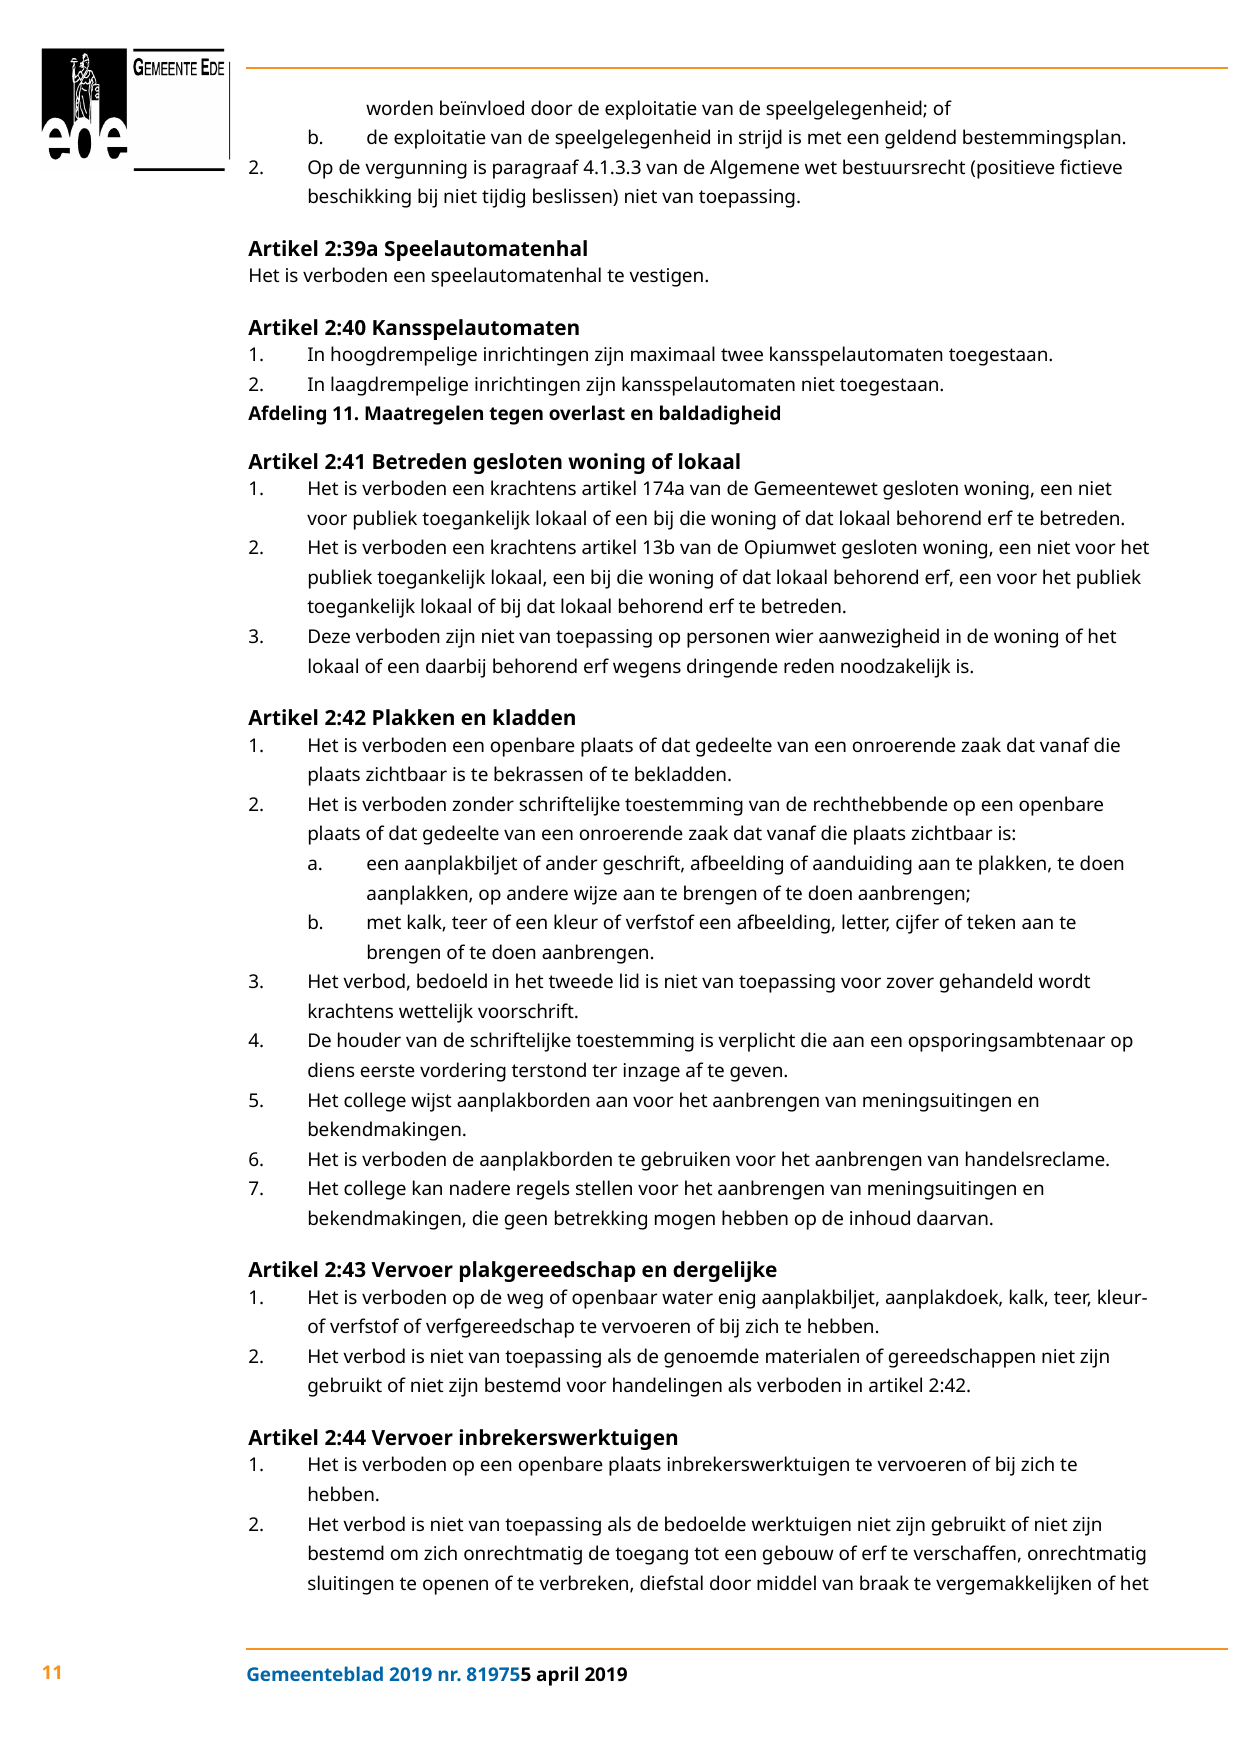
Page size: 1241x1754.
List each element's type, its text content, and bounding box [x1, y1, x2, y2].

list Het is verboden zonder schriftelijke toestemming van de rechthebbende op een openbare plaats of dat gedeelte van een onroerende zaak dat vanaf die plaats zichtbaar is: [248, 791, 1152, 846]
list Op de vergunning is paragraaf 4.1.3.3 van de Algemene wet bestuursrecht (positieve fictieve beschikking bij niet tijdig beslissen) niet van toepassing. [248, 154, 1152, 209]
list Het is verboden een krachtens artikel 13b van de Opiumwet gesloten woning, een niet voor het publiek toegankelijk lokaal, een bij die woning of dat lokaal behorend erf, een voor het publiek toegankelijk lokaal of bij dat lokaal behorend erf te betreden. [248, 534, 1152, 619]
list Het is verboden op de weg of openbaar water enig aanplakbiljet, aanplakdoek, kalk, teer, kleur- of verfstof of verfgereedschap te vervoeren of bij zich te hebben. [248, 1284, 1152, 1339]
list Het college kan nadere regels stellen voor het aanbrengen van meningsuitingen en bekendmakingen, die geen betrekking mogen hebben op de inhoud daarvan. [248, 1176, 1152, 1231]
text Artikel 2:44 Vervoer inbrekerswerktuigen [248, 1423, 1152, 1452]
text Artikel 2:40 Kansspelautomaten [248, 313, 1152, 341]
list Het is verboden een openbare plaats of dat gedeelte van een onroerende zaak dat vanaf die plaats zichtbaar is te bekrassen of te bekladden. [248, 732, 1152, 787]
list Het verbod is niet van toepassing als de bedoelde werktuigen niet zijn gebruikt of niet zijn bestemd om zich onrechtmatig de toegang tot een gebouw of erf te verschaffen, onrechtmatig sluitingen te openen of te verbreken, diefstal door middel van braak te vergemakkelijken of het [248, 1511, 1152, 1596]
list Deze verboden zijn niet van toepassing op personen wier aanwezigheid in de woning of het lokaal of een daarbij behorend erf wegens dringende reden noodzakelijk is. [248, 623, 1152, 679]
list een aanplakbiljet of ander geschrift, afbeelding of aanduiding aan te plakken, te doen aanplakken, op andere wijze aan te brengen of te doen aanbrengen; [307, 850, 1152, 905]
text Het is verboden een speelautomatenhal te vestigen. [248, 262, 1152, 288]
list Het is verboden een krachtens artikel 174a van de Gemeentewet gesloten woning, een niet voor publiek toegankelijk lokaal of een bij die woning of dat lokaal behorend erf te betreden. [248, 475, 1152, 531]
list met kalk, teer of een kleur of verfstof een afbeelding, letter, cijfer of teken aan te brengen of te doen aanbrengen. [307, 909, 1152, 964]
text Artikel 2:39a Speelautomatenhal [248, 234, 1152, 262]
list De houder van de schriftelijke toestemming is verplicht die aan een opsporingsambtenaar op diens eerste vordering terstond ter inzage af te geven. [248, 1028, 1152, 1083]
list Het college wijst aanplakborden aan voor het aanbrengen van meningsuitingen en bekendmakingen. [248, 1087, 1152, 1142]
list worden beïnvloed door de exploitatie van de speelgelegenheid; of [307, 95, 1152, 121]
list Het is verboden de aanplakborden te gebruiken voor het aanbrengen van handelsreclame. [248, 1146, 1152, 1172]
text Afdeling 11. Maatregelen tegen overlast en baldadigheid [248, 400, 1152, 426]
list Het verbod is niet van toepassing als de genoemde materialen of gereedschappen niet zijn gebruikt of niet zijn bestemd voor handelingen als verboden in artikel 2:42. [248, 1343, 1152, 1398]
list Het is verboden op een openbare plaats inbrekerswerktuigen te vervoeren of bij zich te hebben. [248, 1452, 1152, 1507]
list Het verbod, bedoeld in het tweede lid is niet van toepassing voor zover gehandeld wordt krachtens wettelijk voorschrift. [248, 968, 1152, 1024]
list In laagdrempelige inrichtingen zijn kansspelautomaten niet toegestaan. [248, 371, 1152, 397]
text Artikel 2:41 Betreden gesloten woning of lokaal [248, 447, 1152, 475]
picture [41, 47, 231, 172]
text Artikel 2:42 Plakken en kladden [248, 703, 1152, 732]
text Artikel 2:43 Vervoer plakgereedschap en dergelijke [248, 1256, 1152, 1284]
list de exploitatie van de speelgelegenheid in strijd is met een geldend bestemmingsplan. [307, 124, 1152, 150]
list In hoogdrempelige inrichtingen zijn maximaal twee kansspelautomaten toegestaan. [248, 341, 1152, 367]
